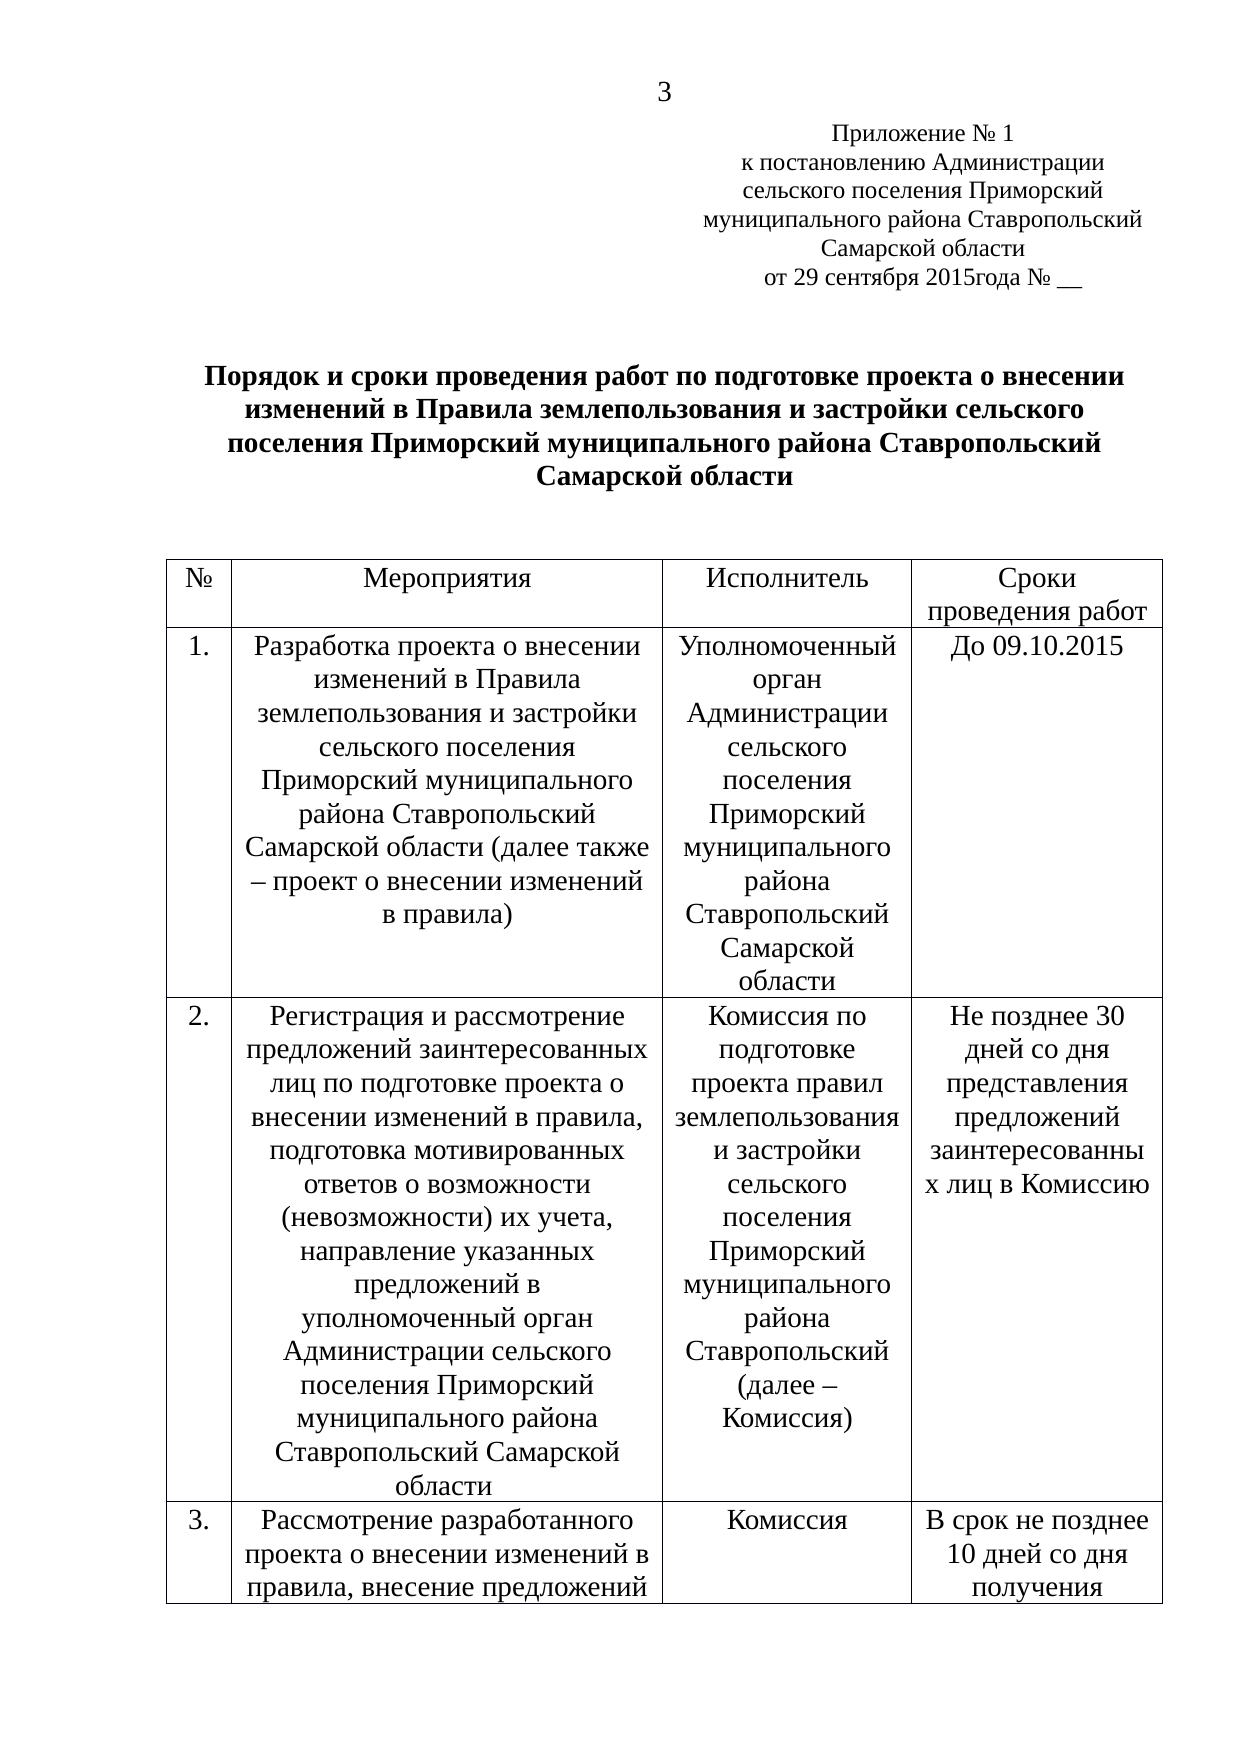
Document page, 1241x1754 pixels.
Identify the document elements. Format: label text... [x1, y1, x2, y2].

text муниципального района Ставропольский [694, 204, 1152, 233]
table_cell В срок не позднее 10 дней со дня получения [912, 1502, 1162, 1603]
table_cell Комиссия по подготовке проекта правил землепользования и застройки сельского поселения Приморский муниципального района Ставропольский (далее – Комиссия) [663, 998, 911, 1501]
table_header Мероприятия [232, 560, 662, 627]
text от 29 сентября 2015года № __ [694, 262, 1152, 291]
text к постановлению Администрации [694, 147, 1152, 176]
text Приложение № 1 [694, 118, 1152, 147]
table_cell Уполномоченный орган Администрации сельского поселения Приморский муниципального района Ставропольский Самарской области [663, 628, 911, 997]
table_header № [167, 560, 231, 627]
table_cell Регистрация и рассмотрение предложений заинтересованных лиц по подготовке проекта о внесении изменений в правила, подготовка мотивированных ответов о возможности (невозможности) их учета, направление указанных предложений в уполномоченный орган Администрации сельского поселения Приморский муниципального района Ставропольский Самарской области [232, 998, 662, 1501]
table_cell Не позднее 30 дней со дня представления предложений заинтересованных лиц в Комиссию [912, 998, 1162, 1501]
table_cell Рассмотрение разработанного проекта о внесении изменений в правила, внесение предложений [232, 1502, 662, 1603]
text Самарской области [694, 233, 1152, 262]
table_header Исполнитель [663, 560, 911, 627]
table_cell 1. [167, 628, 231, 997]
text сельского поселения Приморский [694, 176, 1152, 204]
table_cell 2. [167, 998, 231, 1501]
table_cell Комиссия [663, 1502, 911, 1603]
table_cell Разработка проекта о внесении изменений в Правила землепользования и застройки сельского поселения Приморский муниципального района Ставропольский Самарской области (далее также – проект о внесении изменений в правила) [232, 628, 662, 997]
table_header Сроки проведения работ [912, 560, 1162, 627]
text Порядок и сроки проведения работ по подготовке проекта о внесении изменений в Правила землепользования и застройки сельского поселения Приморский муниципального района Ставропольский Самарской области [177, 358, 1152, 492]
table_cell До 09.10.2015 [912, 628, 1162, 997]
table_cell 3. [167, 1502, 231, 1603]
